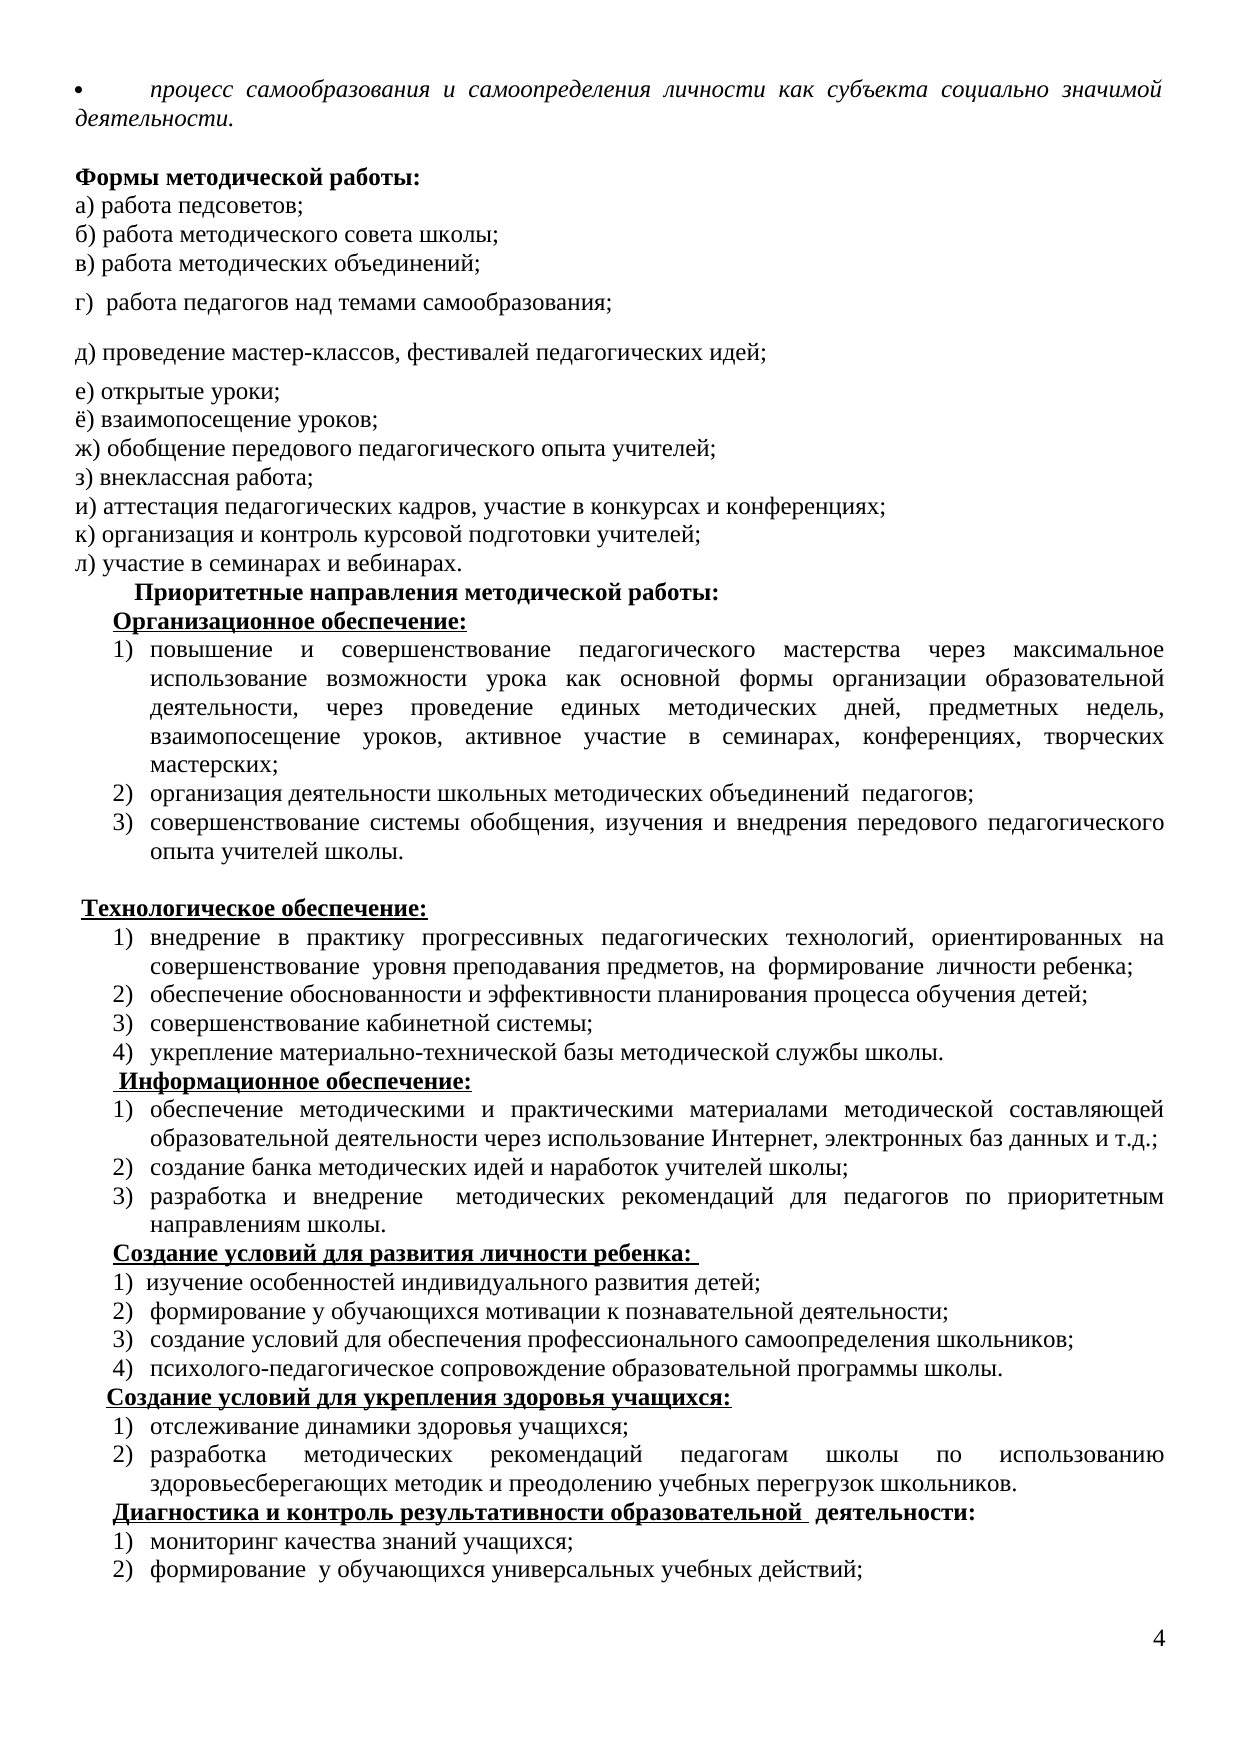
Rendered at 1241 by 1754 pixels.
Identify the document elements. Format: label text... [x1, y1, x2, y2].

text Приоритетные направления методической работы: [75, 577, 1165, 606]
list разработка методических рекомендаций педагогам школы по использованию здоровьесберегающих методик и преодолению учебных перегрузок школьников. [112, 1439, 1165, 1497]
list мониторинг качества знаний учащихся; [112, 1526, 1165, 1554]
list создание условий для обеспечения профессионального самоопределения школьников; [112, 1324, 1165, 1353]
text л) участие в семинарах и вебинарах. [75, 548, 1165, 577]
text в) работа методических объединений; [75, 248, 1165, 277]
list создание банка методических идей и наработок учителей школы; [112, 1152, 1165, 1181]
list формирование у обучающихся мотивации к познавательной деятельности; [112, 1296, 1165, 1324]
list повышение и совершенствование педагогического мастерства через максимальное использование возможности урока как основной формы организации образовательной деятельности, через проведение единых методических дней, предметных недель, взаимопосещение уроков, активное участие в семинарах, конференциях, творческих мастерских; [112, 634, 1165, 778]
list укрепление материально-технической базы методической службы школы. [112, 1037, 1165, 1066]
list обеспечение обоснованности и эффективности планирования процесса обучения детей; [112, 979, 1165, 1008]
text а) работа педсоветов; [75, 190, 1165, 219]
text ё) взаимопосещение уроков; [75, 404, 1165, 433]
text Диагностика и контроль результативности образовательной деятельности: [112, 1497, 1165, 1526]
text Формы методической работы: [75, 162, 1165, 190]
list разработка и внедрение методических рекомендаций для педагогов по приоритетным направлениям школы. [112, 1181, 1165, 1238]
text б) работа методического совета школы; [75, 219, 1165, 248]
text е) открытые уроки; [75, 376, 1165, 404]
list психолого-педагогическое сопровождение образовательной программы школы. [112, 1353, 1165, 1382]
text Технологическое обеспечение: [75, 893, 1165, 922]
text г) работа педагогов над темами самообразования; [75, 287, 1165, 316]
list обеспечение методическими и практическими материалами методической составляющей образовательной деятельности через использование Интернет, электронных баз данных и т.д.; [112, 1094, 1165, 1152]
list совершенствование системы обобщения, изучения и внедрения передового педагогического опыта учителей школы. [112, 807, 1165, 864]
text з) внеклассная работа; [75, 462, 1165, 491]
text 1) изучение особенностей индивидуального развития детей; [112, 1267, 1165, 1296]
list организация деятельности школьных методических объединений педагогов; [112, 778, 1165, 807]
text к) организация и контроль курсовой подготовки учителей; [75, 519, 1165, 548]
list формирование у обучающихся универсальных учебных действий; [112, 1554, 1165, 1583]
list совершенствование кабинетной системы; [112, 1008, 1165, 1037]
text Организационное обеспечение: [112, 606, 1165, 634]
text д) проведение мастер-классов, фестивалей педагогических идей; [75, 337, 1165, 365]
text Создание условий для укрепления здоровья учащихся: [75, 1382, 1165, 1411]
list внедрение в практику прогрессивных педагогических технологий, ориентированных на совершенствование уровня преподавания предметов, на формирование личности ребенка; [112, 922, 1165, 979]
list отслеживание динамики здоровья учащихся; [112, 1411, 1165, 1439]
text и) аттестация педагогических кадров, участие в конкурсах и конференциях; [75, 491, 1165, 519]
list процесс самообразования и самоопределения личности как субъекта социально значимой деятельности. [75, 74, 1165, 131]
text Информационное обеспечение: [112, 1066, 1165, 1094]
text Создание условий для развития личности ребенка: [112, 1238, 1165, 1267]
text ж) обобщение передового педагогического опыта учителей; [75, 433, 1165, 462]
